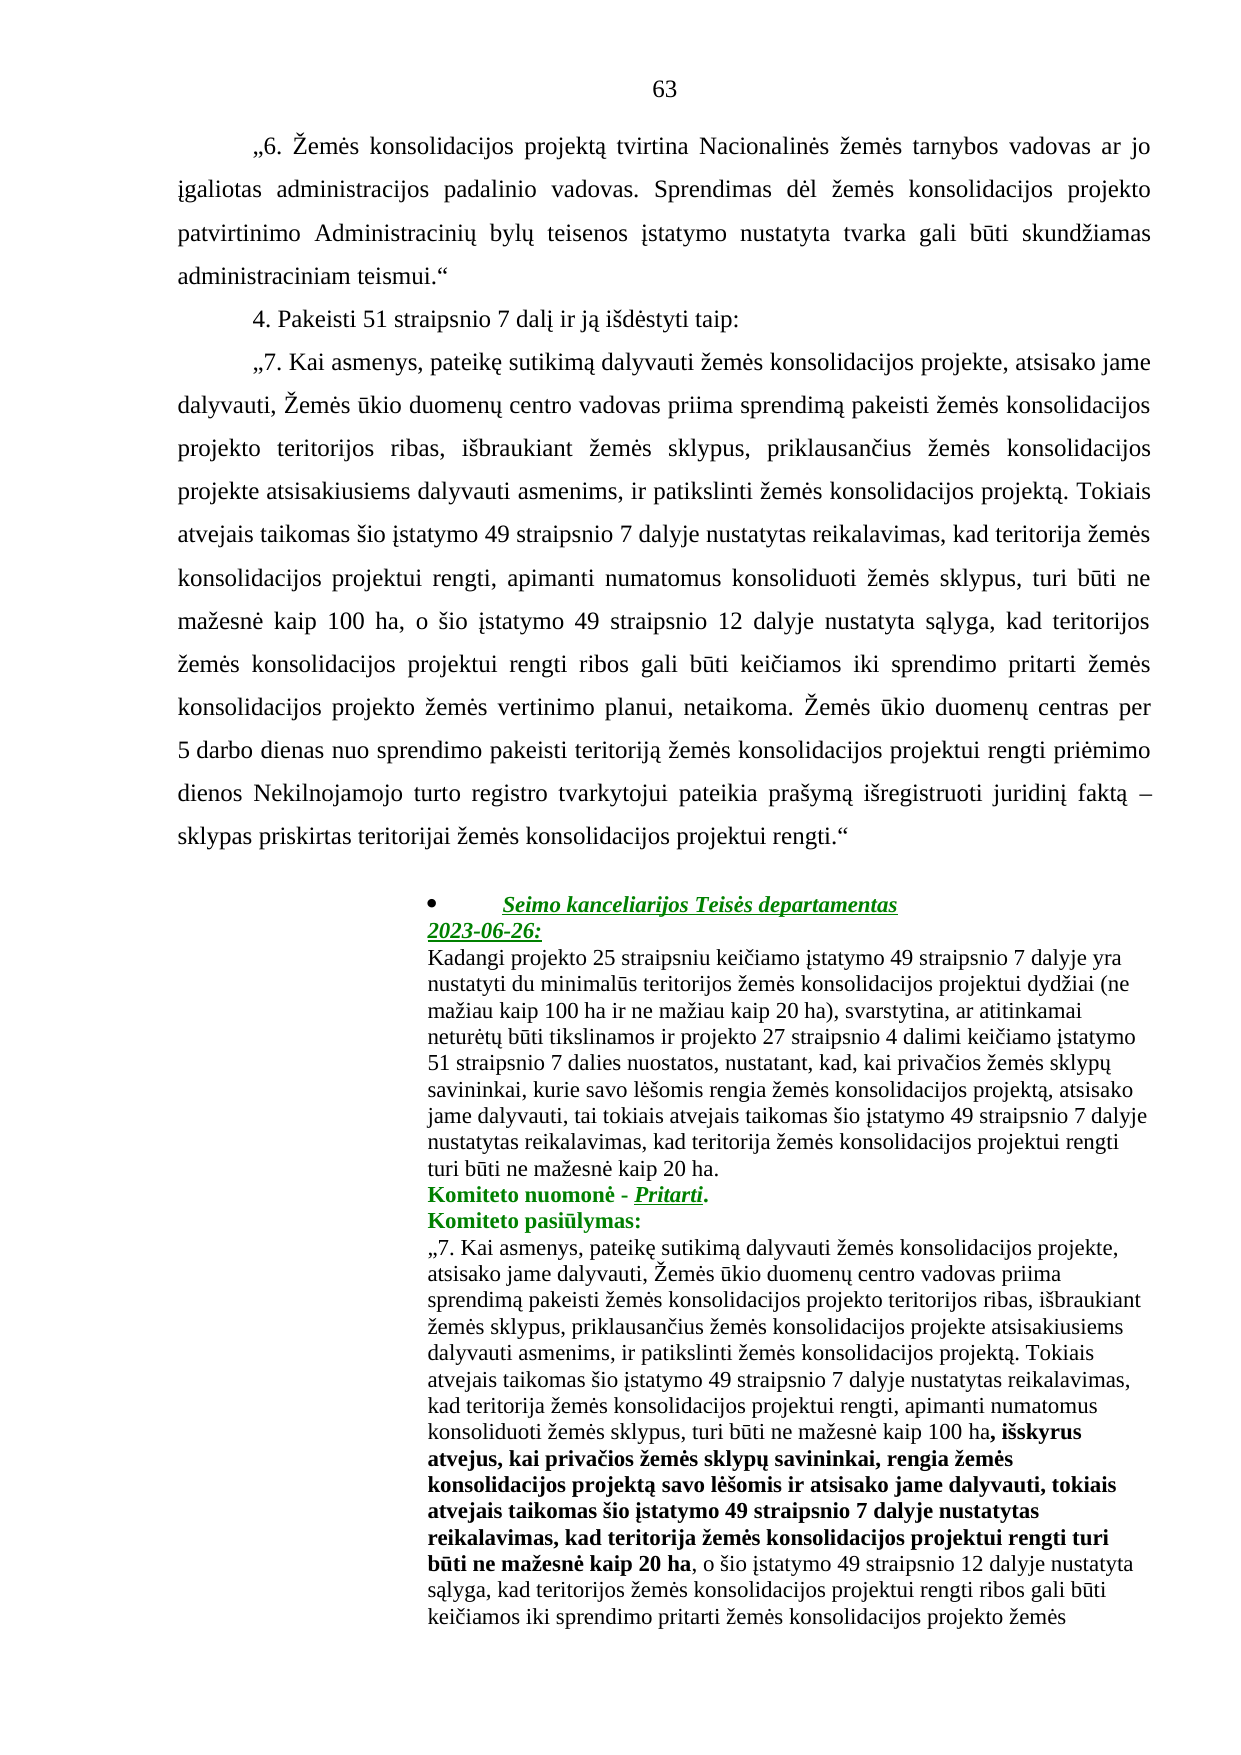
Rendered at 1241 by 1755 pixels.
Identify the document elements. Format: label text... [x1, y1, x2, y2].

text 4. Pakeisti 51 straipsnio 7 dalį ir ją išdėstyti taip: [177, 304, 1152, 333]
text „6. Žemės konsolidacijos projektą tvirtina Nacionalinės žemės tarnybos vadovas ar jo įgaliotas administracijos padalinio vadovas. Sprendimas dėl žemės konsolidacijos projekto patvirtinimo Administracinių bylų teisenos įstatymo nustatyta tvarka gali būti skundžiamas administraciniam teismui.“ [177, 131, 1152, 289]
text Komiteto nuomonė - Pritarti. [427, 1181, 1152, 1207]
text Komiteto pasiūlymas: [427, 1207, 1152, 1234]
text „7. Kai asmenys, pateikę sutikimą dalyvauti žemės konsolidacijos projekte, atsisako jame dalyvauti, Žemės ūkio duomenų centro vadovas priima sprendimą pakeisti žemės konsolidacijos projekto teritorijos ribas, išbraukiant žemės sklypus, priklausančius žemės konsolidacijos projekte atsisakiusiems dalyvauti asmenims, ir patikslinti žemės konsolidacijos projektą. Tokiais atvejais taikomas šio įstatymo 49 straipsnio 7 dalyje nustatytas reikalavimas, kad teritorija žemės konsolidacijos projektui rengti, apimanti numatomus konsoliduoti žemės sklypus, turi būti ne mažesnė kaip 100 ha, o šio įstatymo 49 straipsnio 12 dalyje nustatyta sąlyga, kad teritorijos žemės konsolidacijos projektui rengti ribos gali būti keičiamos iki sprendimo pritarti žemės konsolidacijos projekto žemės vertinimo planui, netaikoma. Žemės ūkio duomenų centras per 5 darbo dienas nuo sprendimo pakeisti teritoriją žemės konsolidacijos projektui rengti priėmimo dienos Nekilnojamojo turto registro tvarkytojui pateikia prašymą išregistruoti juridinį faktą – sklypas priskirtas teritorijai žemės konsolidacijos projektui rengti.“ [177, 347, 1152, 850]
text „7. Kai asmenys, pateikę sutikimą dalyvauti žemės konsolidacijos projekte, atsisako jame dalyvauti, Žemės ūkio duomenų centro vadovas priima sprendimą pakeisti žemės konsolidacijos projekto teritorijos ribas, išbraukiant žemės sklypus, priklausančius žemės konsolidacijos projekte atsisakiusiems dalyvauti asmenims, ir patikslinti žemės konsolidacijos projektą. Tokiais atvejais taikomas šio įstatymo 49 straipsnio 7 dalyje nustatytas reikalavimas, kad teritorija žemės konsolidacijos projektui rengti, apimanti numatomus konsoliduoti žemės sklypus, turi būti ne mažesnė kaip 100 ha, išskyrus atvejus, kai privačios žemės sklypų savininkai, rengia žemės konsolidacijos projektą savo lėšomis ir atsisako jame dalyvauti, tokiais atvejais taikomas šio įstatymo 49 straipsnio 7 dalyje nustatytas reikalavimas, kad teritorija žemės konsolidacijos projektui rengti turi būti ne mažesnė kaip 20 ha, o šio įstatymo 49 straipsnio 12 dalyje nustatyta sąlyga, kad teritorijos žemės konsolidacijos projektui rengti ribos gali būti keičiamos iki sprendimo pritarti žemės konsolidacijos projekto žemės [427, 1234, 1152, 1629]
list Seimo kanceliarijos Teisės departamentas 2023-06-26: [427, 891, 1152, 944]
text Kadangi projekto 25 straipsniu keičiamo įstatymo 49 straipsnio 7 dalyje yra nustatyti du minimalūs teritorijos žemės konsolidacijos projektui dydžiai (ne mažiau kaip 100 ha ir ne mažiau kaip 20 ha), svarstytina, ar atitinkamai neturėtų būti tikslinamos ir projekto 27 straipsnio 4 dalimi keičiamo įstatymo 51 straipsnio 7 dalies nuostatos, nustatant, kad, kai privačios žemės sklypų savininkai, kurie savo lėšomis rengia žemės konsolidacijos projektą, atsisako jame dalyvauti, tai tokiais atvejais taikomas šio įstatymo 49 straipsnio 7 dalyje nustatytas reikalavimas, kad teritorija žemės konsolidacijos projektui rengti turi būti ne mažesnė kaip 20 ha. [427, 944, 1152, 1181]
